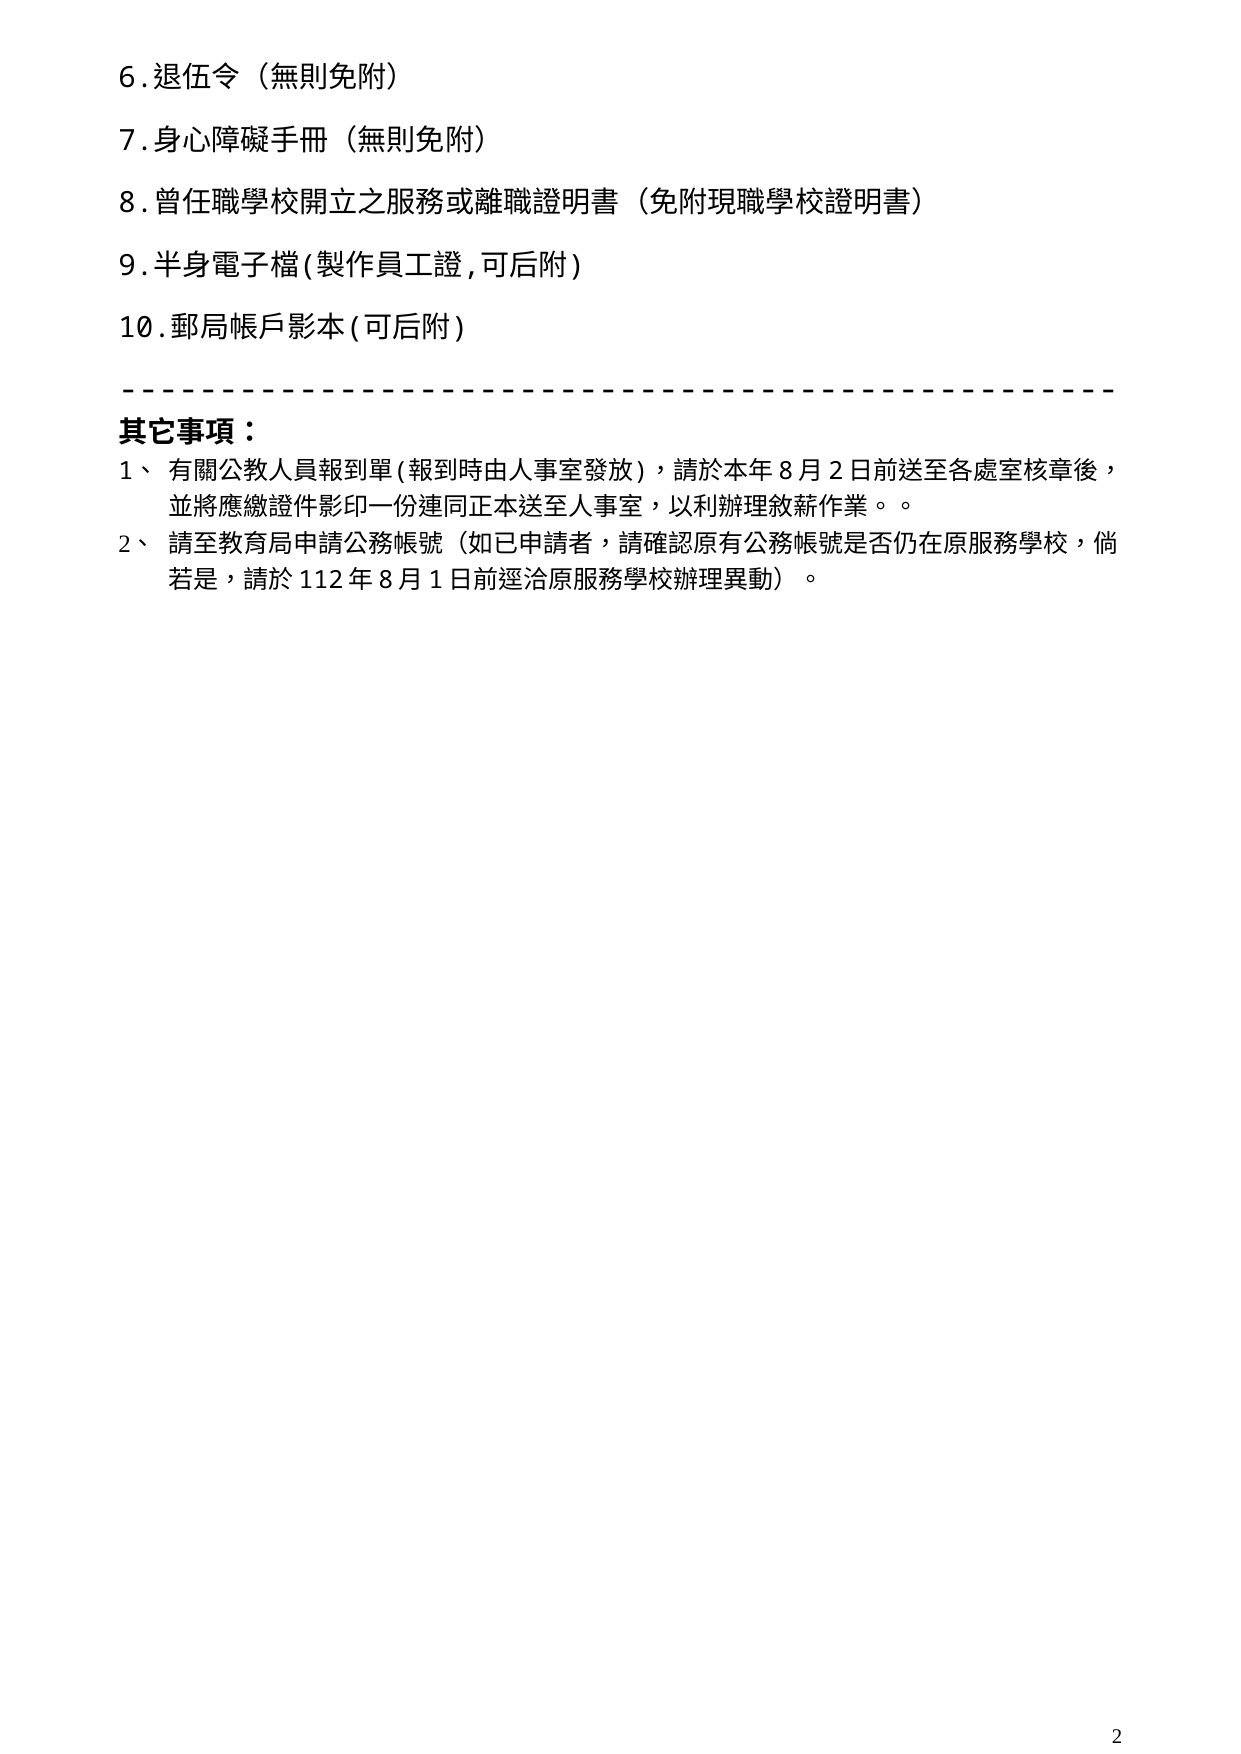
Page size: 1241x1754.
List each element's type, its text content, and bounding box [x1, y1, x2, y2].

text 9.半身電子檔(製作員工證,可后附) [118, 221, 1122, 283]
text -------------------------------------------------- [118, 346, 1122, 408]
text 其它事項： [118, 408, 1122, 451]
text 10.郵局帳戶影本(可后附) [118, 283, 1122, 346]
text 8.曾任職學校開立之服務或離職證明書（免附現職學校證明書） [118, 158, 1122, 221]
list 請至教育局申請公務帳號（如已申請者，請確認原有公務帳號是否仍在原服務學校，倘若是，請於112年8月1日前逕洽原服務學校辦理異動）。 [118, 523, 1122, 596]
text 7.身心障礙手冊（無則免附） [118, 96, 1122, 158]
text 6.退伍令（無則免附） [118, 33, 1122, 96]
list 有關公教人員報到單(報到時由人事室發放)，請於本年8月2日前送至各處室核章後，並將應繳證件影印一份連同正本送至人事室，以利辦理敘薪作業。。 [118, 451, 1122, 523]
